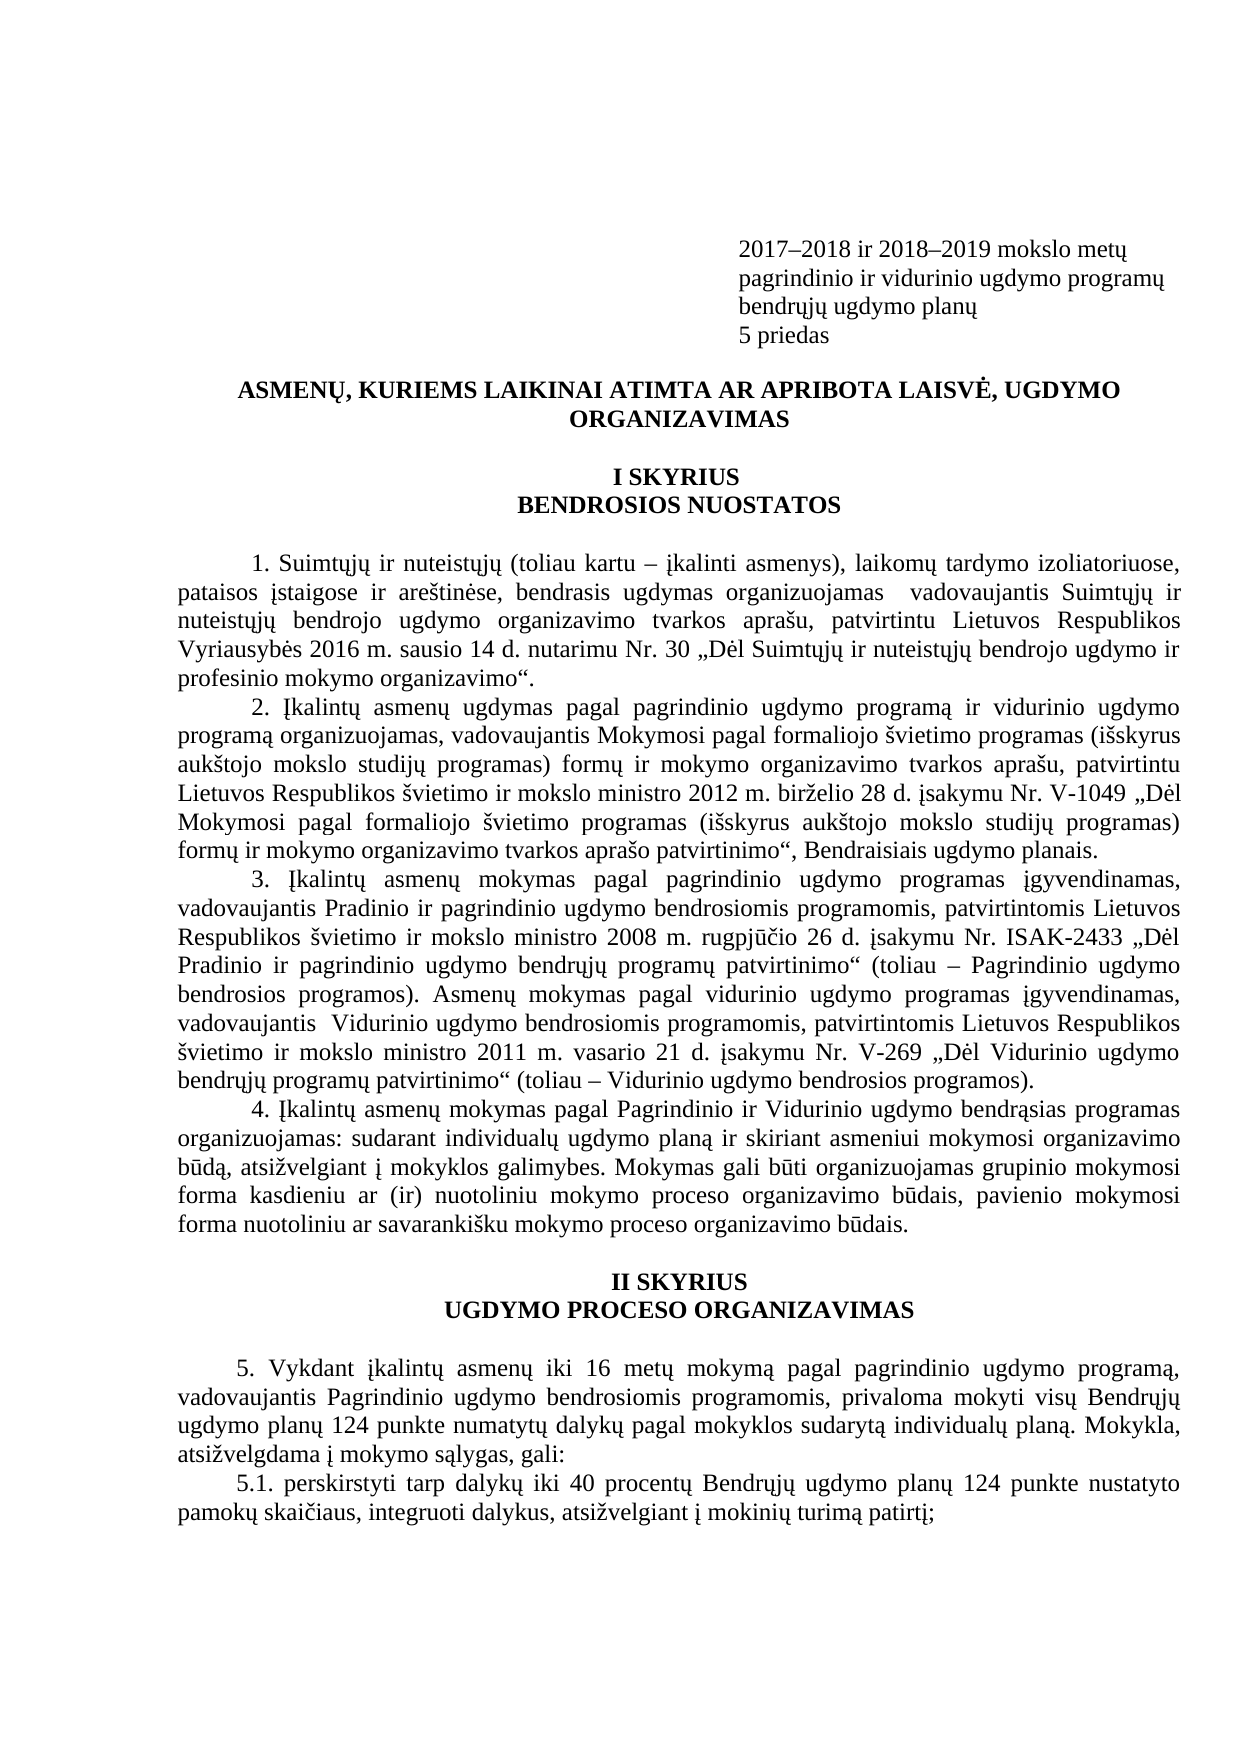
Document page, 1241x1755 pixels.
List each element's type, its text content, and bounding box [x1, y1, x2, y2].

text 4. Įkalintų asmenų mokymas pagal Pagrindinio ir Vidurinio ugdymo bendrąsias programas organizuojamas: sudarant individualų ugdymo planą ir skiriant asmeniui mokymosi organizavimo būdą, atsižvelgiant į mokyklos galimybes. Mokymas gali būti organizuojamas grupinio mokymosi forma kasdieniu ar (ir) nuotoliniu mokymo proceso organizavimo būdais, pavienio mokymosi forma nuotoliniu ar savarankišku mokymo proceso organizavimo būdais. [177, 1094, 1181, 1238]
text 5. Vykdant įkalintų asmenų iki 16 metų mokymą pagal pagrindinio ugdymo programą, vadovaujantis Pagrindinio ugdymo bendrosiomis programomis, privaloma mokyti visų Bendrųjų ugdymo planų 124 punkte numatytų dalykų pagal mokyklos sudarytą individualų planą. Mokykla, atsižvelgdama į mokymo sąlygas, gali: [177, 1353, 1181, 1468]
text 2017–2018 ir 2018–2019 mokslo metų [738, 234, 1181, 263]
text BENDROSIOS NUOSTATOS [177, 490, 1181, 519]
text 1. Suimtųjų ir nuteistųjų (toliau kartu – įkalinti asmenys), laikomų tardymo izoliatoriuose, pataisos įstaigose ir areštinėse, bendrasis ugdymas organizuojamas vadovaujantis Suimtųjų ir nuteistųjų bendrojo ugdymo organizavimo tvarkos aprašu, patvirtintu Lietuvos Respublikos Vyriausybės 2016 m. sausio 14 d. nutarimu Nr. 30 „Dėl Suimtųjų ir nuteistųjų bendrojo ugdymo ir profesinio mokymo organizavimo“. [177, 548, 1181, 692]
text ASMENŲ, KURIEMS LAIKINAI ATIMTA AR APRIBOTA LAISVĖ, UGDYMO ORGANIZAVIMAS [177, 375, 1181, 433]
text pagrindinio ir vidurinio ugdymo programų [738, 263, 1181, 291]
text 2. Įkalintų asmenų ugdymas pagal pagrindinio ugdymo programą ir vidurinio ugdymo programą organizuojamas, vadovaujantis Mokymosi pagal formaliojo švietimo programas (išskyrus aukštojo mokslo studijų programas) formų ir mokymo organizavimo tvarkos aprašu, patvirtintu Lietuvos Respublikos švietimo ir mokslo ministro 2012 m. birželio 28 d. įsakymu Nr. V-1049 „Dėl Mokymosi pagal formaliojo švietimo programas (išskyrus aukštojo mokslo studijų programas) formų ir mokymo organizavimo tvarkos aprašo patvirtinimo“, Bendraisiais ugdymo planais. [177, 692, 1181, 864]
text UGDYMO PROCESO ORGANIZAVIMAS [177, 1295, 1181, 1324]
text I SKYRIUS [177, 462, 1181, 490]
text bendrųjų ugdymo planų [738, 291, 1181, 320]
text 3. Įkalintų asmenų mokymas pagal pagrindinio ugdymo programas įgyvendinamas, vadovaujantis Pradinio ir pagrindinio ugdymo bendrosiomis programomis, patvirtintomis Lietuvos Respublikos švietimo ir mokslo ministro 2008 m. rugpjūčio 26 d. įsakymu Nr. ISAK-2433 „Dėl Pradinio ir pagrindinio ugdymo bendrųjų programų patvirtinimo“ (toliau – Pagrindinio ugdymo bendrosios programos). Asmenų mokymas pagal vidurinio ugdymo programas įgyvendinamas, vadovaujantis Vidurinio ugdymo bendrosiomis programomis, patvirtintomis Lietuvos Respublikos švietimo ir mokslo ministro 2011 m. vasario 21 d. įsakymu Nr. V-269 „Dėl Vidurinio ugdymo bendrųjų programų patvirtinimo“ (toliau – Vidurinio ugdymo bendrosios programos). [177, 864, 1181, 1094]
text 5.1. perskirstyti tarp dalykų iki 40 procentų Bendrųjų ugdymo planų 124 punkte nustatyto pamokų skaičiaus, integruoti dalykus, atsižvelgiant į mokinių turimą patirtį; [177, 1468, 1181, 1525]
text II SKYRIUS [177, 1267, 1181, 1295]
text 5 priedas [738, 320, 1181, 349]
